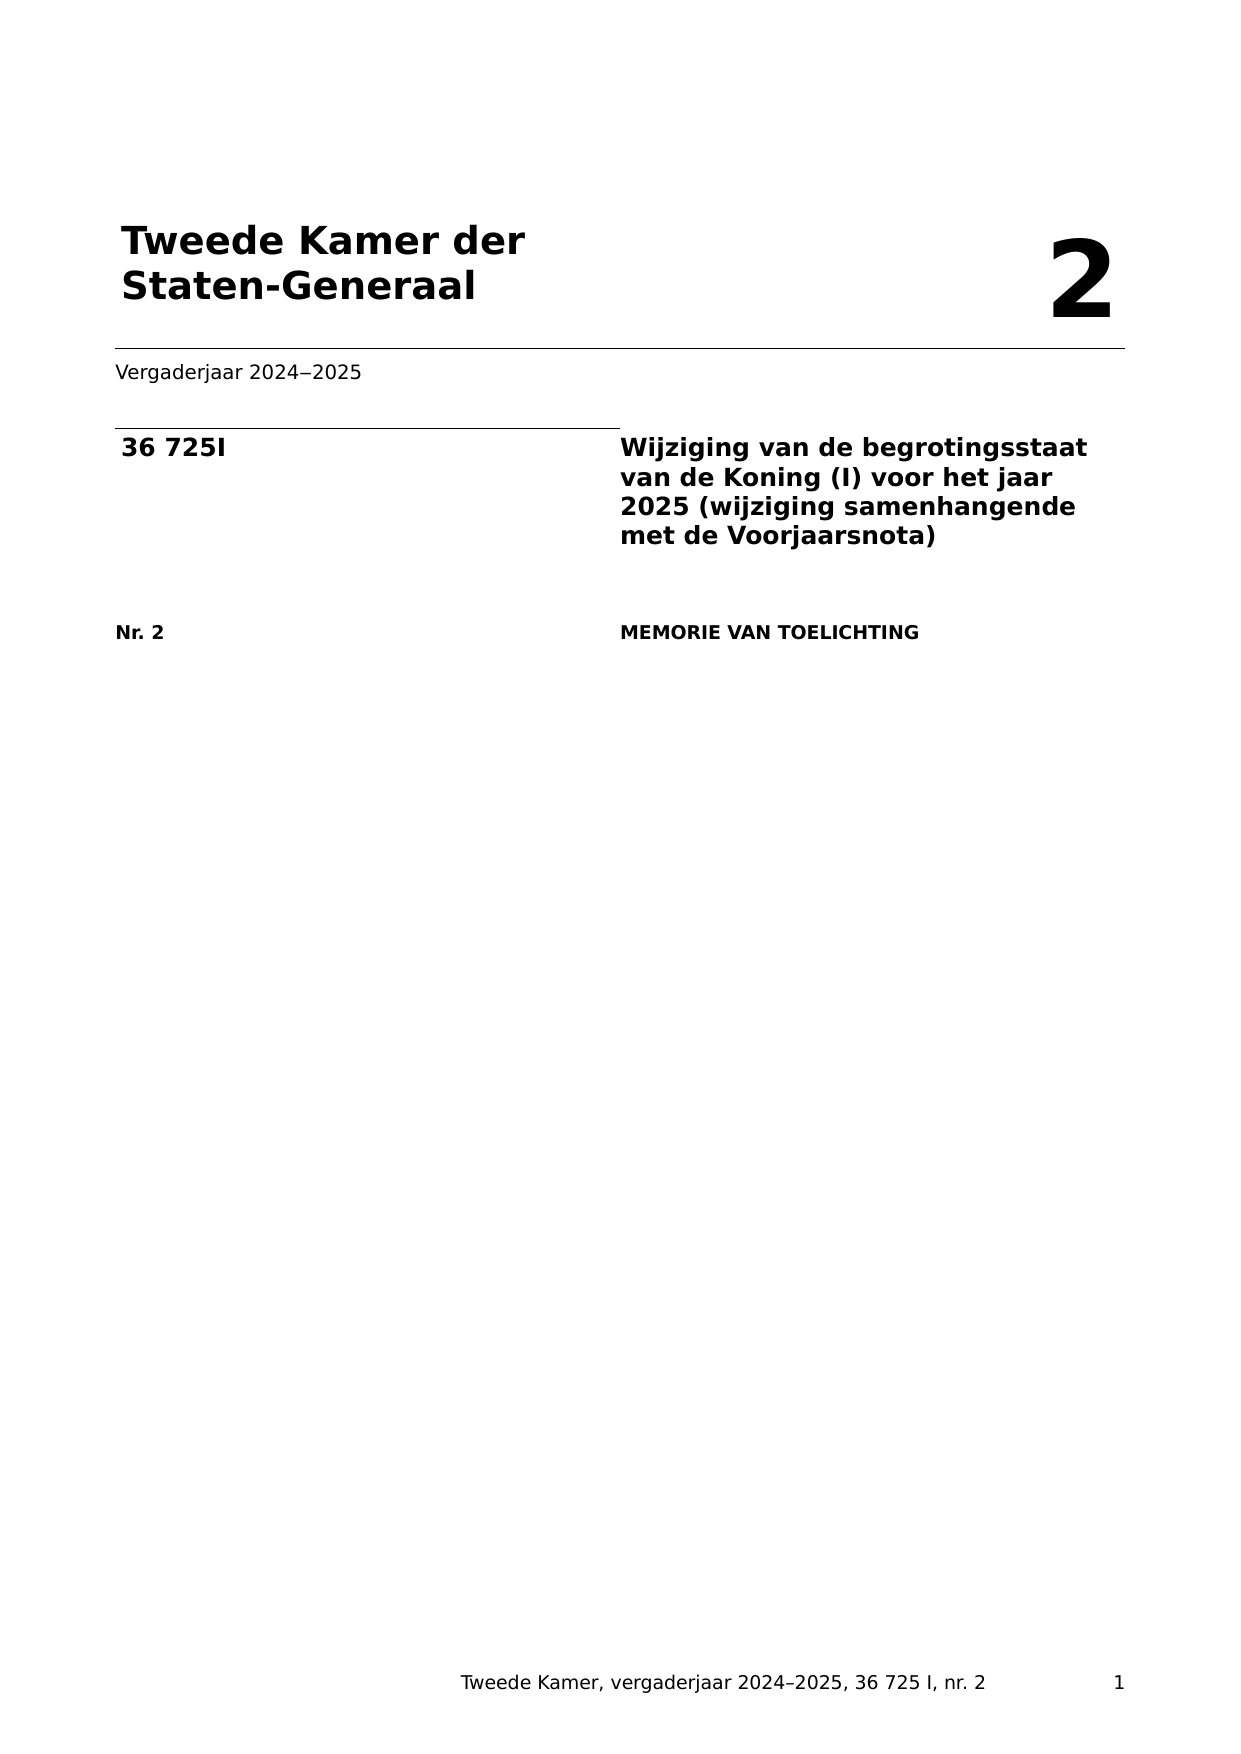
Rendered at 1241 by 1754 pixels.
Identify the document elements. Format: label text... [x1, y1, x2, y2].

table_header Nr. 2 [115, 622, 620, 666]
table_header MEMORIE VAN TOELICHTING [620, 622, 1125, 666]
table_header 2 [620, 213, 1125, 348]
table_header Wijziging van de begrotingsstaat van de Koning (I) voor het jaar 2025 (wijziging samenhangende met de Voorjaarsnota) [620, 428, 1125, 556]
table_header Tweede Kamer der Staten-Generaal [115, 213, 620, 348]
table_header 36 725I [115, 429, 620, 556]
table_cell Vergaderjaar 2024‒2025 [115, 349, 1125, 384]
